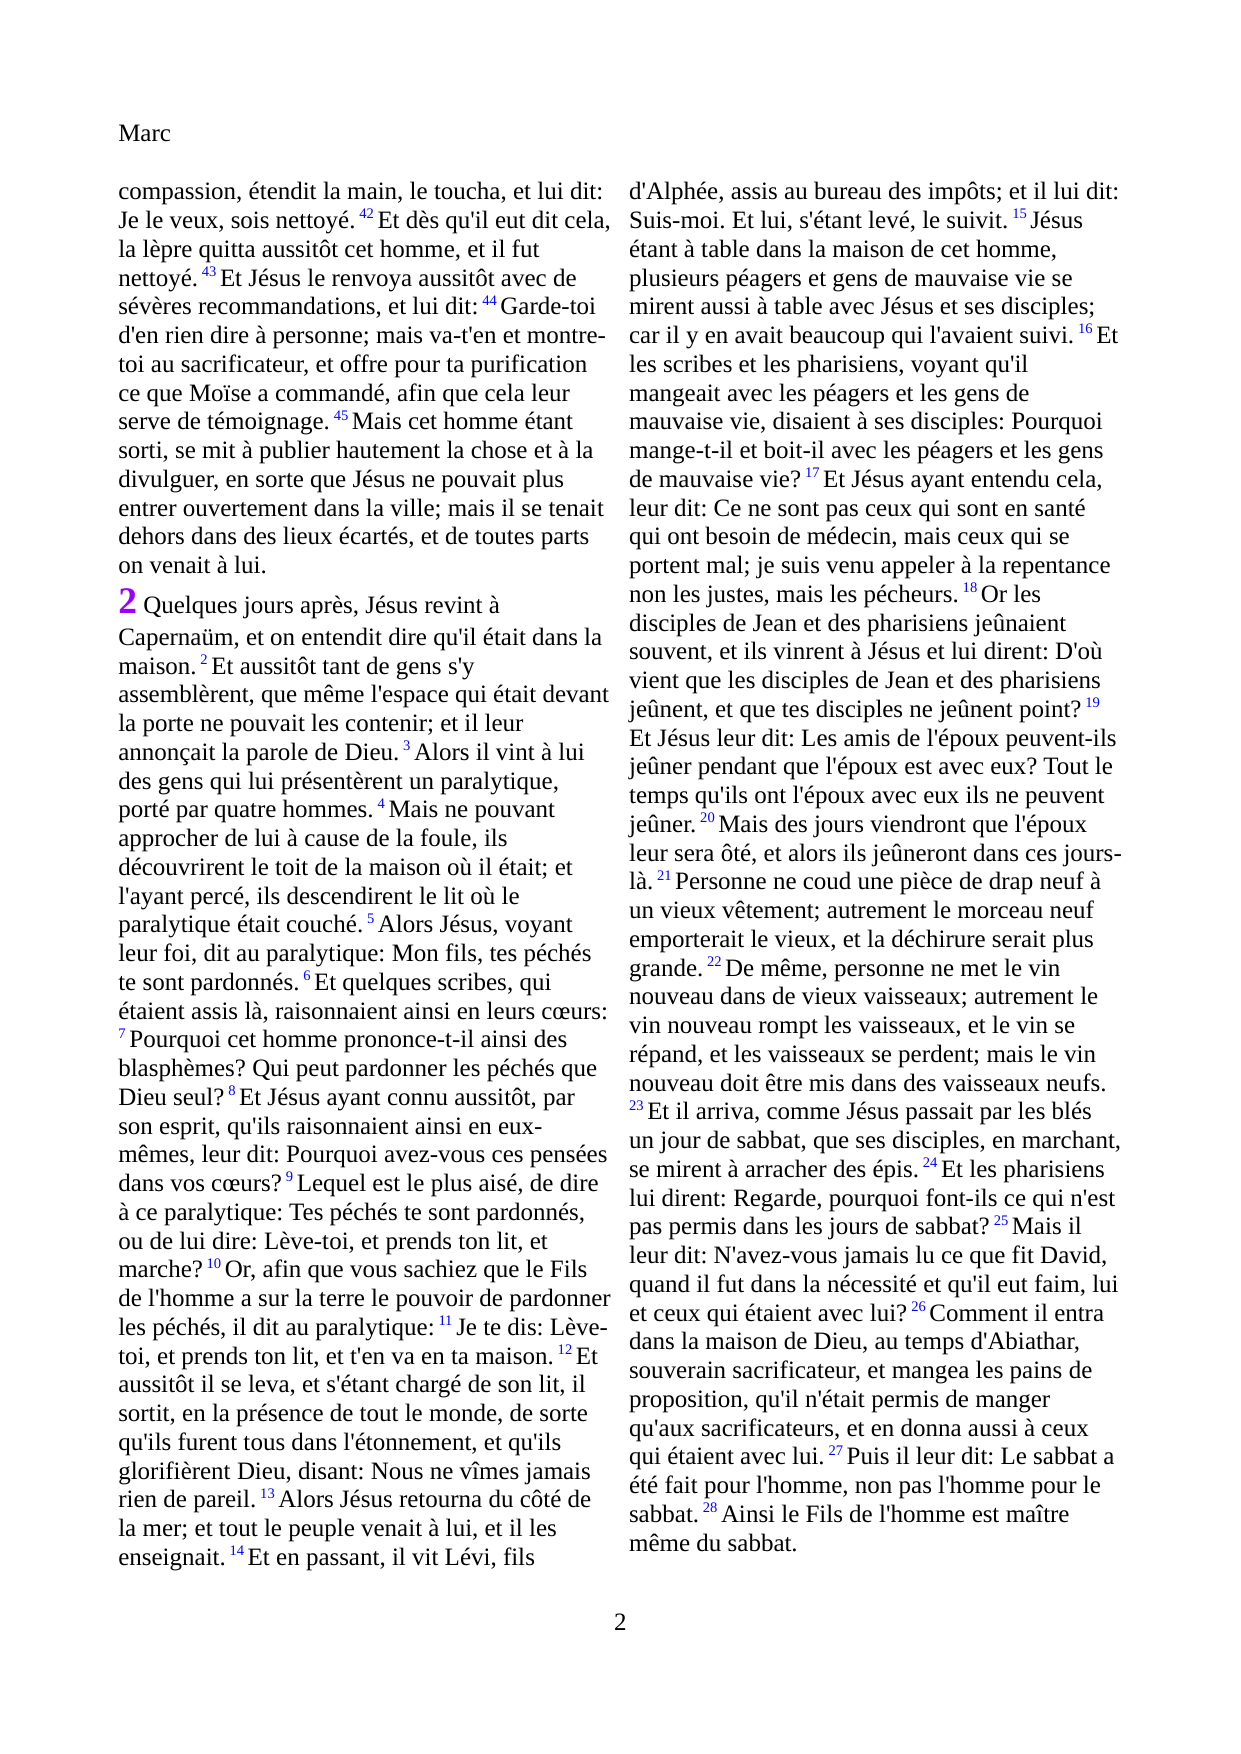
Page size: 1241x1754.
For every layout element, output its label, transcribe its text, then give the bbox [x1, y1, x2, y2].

text 2 Quelques jours après, Jésus revint à Capernaüm, et on entendit dire qu'il était dans la maison. 2 Et aussitôt tant de gens s'y assemblèrent, que même l'espace qui était devant la porte ne pouvait les contenir; et il leur annonçait la parole de Dieu. 3 Alors il vint à lui des gens qui lui présentèrent un paralytique, porté par quatre hommes. 4 Mais ne pouvant approcher de lui à cause de la foule, ils découvrirent le toit de la maison où il était; et l'ayant percé, ils descendirent le lit où le paralytique était couché. 5 Alors Jésus, voyant leur foi, dit au paralytique: Mon fils, tes péchés te sont pardonnés. 6 Et quelques scribes, qui étaient assis là, raisonnaient ainsi en leurs cœurs: 7 Pourquoi cet homme prononce-t-il ainsi des blasphèmes? Qui peut pardonner les péchés que Dieu seul? 8 Et Jésus ayant connu aussitôt, par son esprit, qu'ils raisonnaient ainsi en eux-mêmes, leur dit: Pourquoi avez-vous ces pensées dans vos cœurs? 9 Lequel est le plus aisé, de dire à ce paralytique: Tes péchés te sont pardonnés, ou de lui dire: Lève-toi, et prends ton lit, et marche? 10 Or, afin que vous sachiez que le Fils de l'homme a sur la terre le pouvoir de pardonner les péchés, il dit au paralytique: 11 Je te dis: Lève-toi, et prends ton lit, et t'en va en ta maison. 12 Et aussitôt il se leva, et s'étant chargé de son lit, il sortit, en la présence de tout le monde, de sorte qu'ils furent tous dans l'étonnement, et qu'ils glorifièrent Dieu, disant: Nous ne vîmes jamais rien de pareil. 13 Alors Jésus retourna du côté de la mer; et tout le peuple venait à lui, et il les enseignait. 14 Et en passant, il vit Lévi, fils [118, 579, 611, 1571]
text d'Alphée, assis au bureau des impôts; et il lui dit: Suis-moi. Et lui, s'étant levé, le suivit. 15 Jésus étant à table dans la maison de cet homme, plusieurs péagers et gens de mauvaise vie se mirent aussi à table avec Jésus et ses disciples; car il y en avait beaucoup qui l'avaient suivi. 16 Et les scribes et les pharisiens, voyant qu'il mangeait avec les péagers et les gens de mauvaise vie, disaient à ses disciples: Pourquoi mange-t-il et boit-il avec les péagers et les gens de mauvaise vie? 17 Et Jésus ayant entendu cela, leur dit: Ce ne sont pas ceux qui sont en santé qui ont besoin de médecin, mais ceux qui se portent mal; je suis venu appeler à la repentance non les justes, mais les pécheurs. 18 Or les disciples de Jean et des pharisiens jeûnaient souvent, et ils vinrent à Jésus et lui dirent: D'où vient que les disciples de Jean et des pharisiens jeûnent, et que tes disciples ne jeûnent point? 19 Et Jésus leur dit: Les amis de l'époux peuvent-ils jeûner pendant que l'époux est avec eux? Tout le temps qu'ils ont l'époux avec eux ils ne peuvent jeûner. 20 Mais des jours viendront que l'époux leur sera ôté, et alors ils jeûneront dans ces jours-là. 21 Personne ne coud une pièce de drap neuf à un vieux vêtement; autrement le morceau neuf emporterait le vieux, et la déchirure serait plus grande. 22 De même, personne ne met le vin nouveau dans de vieux vaisseaux; autrement le vin nouveau rompt les vaisseaux, et le vin se répand, et les vaisseaux se perdent; mais le vin nouveau doit être mis dans des vaisseaux neufs. 23 Et il arriva, comme Jésus passait par les blés un jour de sabbat, que ses disciples, en marchant, se mirent à arracher des épis. 24 Et les pharisiens lui dirent: Regarde, pourquoi font-ils ce qui n'est pas permis dans les jours de sabbat? 25 Mais il leur dit: N'avez-vous jamais lu ce que fit David, quand il fut dans la nécessité et qu'il eut faim, lui et ceux qui étaient avec lui? 26 Comment il entra dans la maison de Dieu, au temps d'Abiathar, souverain sacrificateur, et mangea les pains de proposition, qu'il n'était permis de manger qu'aux sacrificateurs, et en donna aussi à ceux qui étaient avec lui. 27 Puis il leur dit: Le sabbat a été fait pour l'homme, non pas l'homme pour le sabbat. 28 Ainsi le Fils de l'homme est maître même du sabbat. [629, 176, 1122, 1556]
text compassion, étendit la main, le toucha, et lui dit: Je le veux, sois nettoyé. 42 Et dès qu'il eut dit cela, la lèpre quitta aussitôt cet homme, et il fut nettoyé. 43 Et Jésus le renvoya aussitôt avec de sévères recommandations, et lui dit: 44 Garde-toi d'en rien dire à personne; mais va-t'en et montre-toi au sacrificateur, et offre pour ta purification ce que Moïse a commandé, afin que cela leur serve de témoignage. 45 Mais cet homme étant sorti, se mit à publier hautement la chose et à la divulguer, en sorte que Jésus ne pouvait plus entrer ouvertement dans la ville; mais il se tenait dehors dans des lieux écartés, et de toutes parts on venait à lui. [118, 176, 611, 579]
